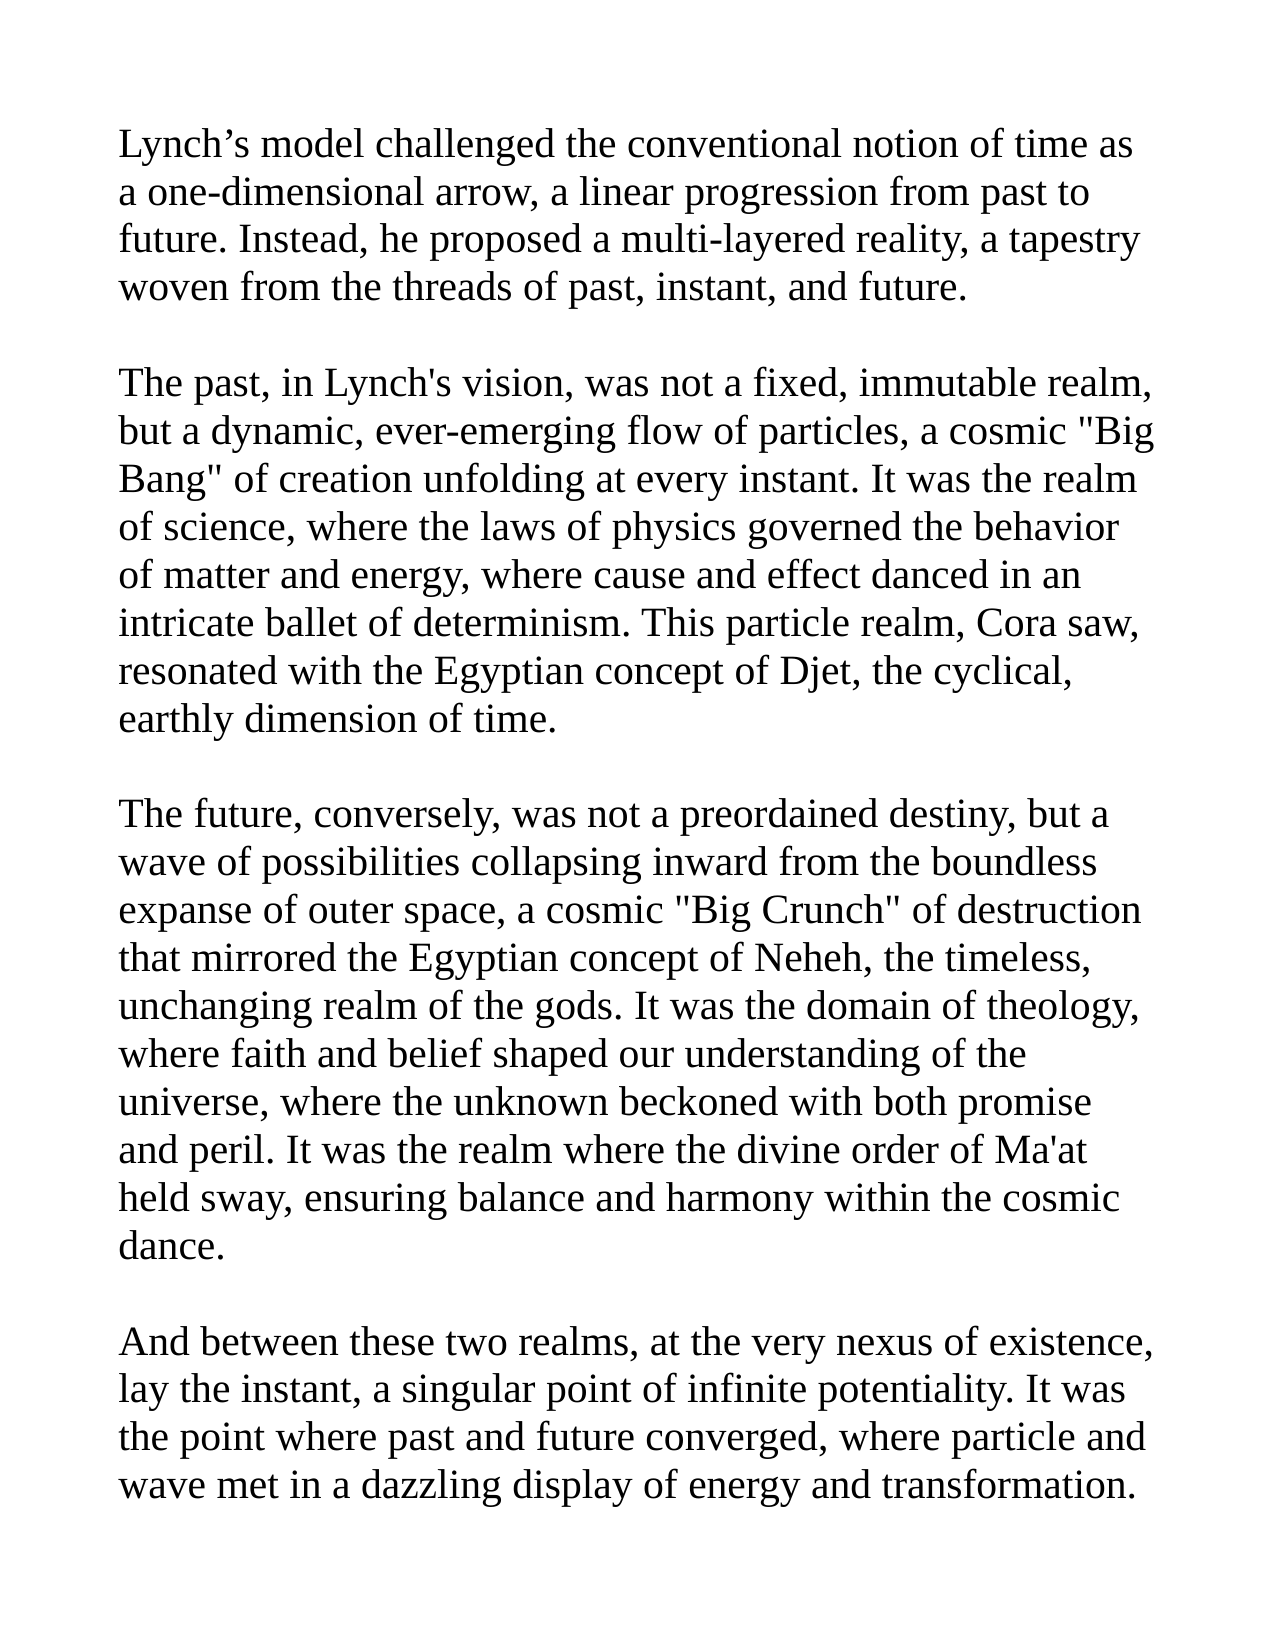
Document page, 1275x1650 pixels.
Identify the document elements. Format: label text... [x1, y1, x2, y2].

text Lynch’s model challenged the conventional notion of time as a one-dimensional arrow, a linear progression from past to future. Instead, he proposed a multi-layered reality, a tapestry woven from the threads of past, instant, and future. [118, 118, 1157, 310]
text The past, in Lynch's vision, was not a fixed, immutable realm, but a dynamic, ever-emerging flow of particles, a cosmic "Big Bang" of creation unfolding at every instant. It was the realm of science, where the laws of physics governed the behavior of matter and energy, where cause and effect danced in an intricate ballet of determinism. This particle realm, Cora saw, resonated with the Egyptian concept of Djet, the cyclical, earthly dimension of time. [118, 358, 1157, 741]
text The future, conversely, was not a preordained destiny, but a wave of possibilities collapsing inward from the boundless expanse of outer space, a cosmic "Big Crunch" of destruction that mirrored the Egyptian concept of Neheh, the timeless, unchanging realm of the gods. It was the domain of theology, where faith and belief shaped our understanding of the universe, where the unknown beckoned with both promise and peril. It was the realm where the divine order of Ma'at held sway, ensuring balance and harmony within the cosmic dance. [118, 789, 1157, 1268]
text And between these two realms, at the very nexus of existence, lay the instant, a singular point of infinite potentiality. It was the point where past and future converged, where particle and wave met in a dazzling display of energy and transformation. [118, 1316, 1157, 1508]
